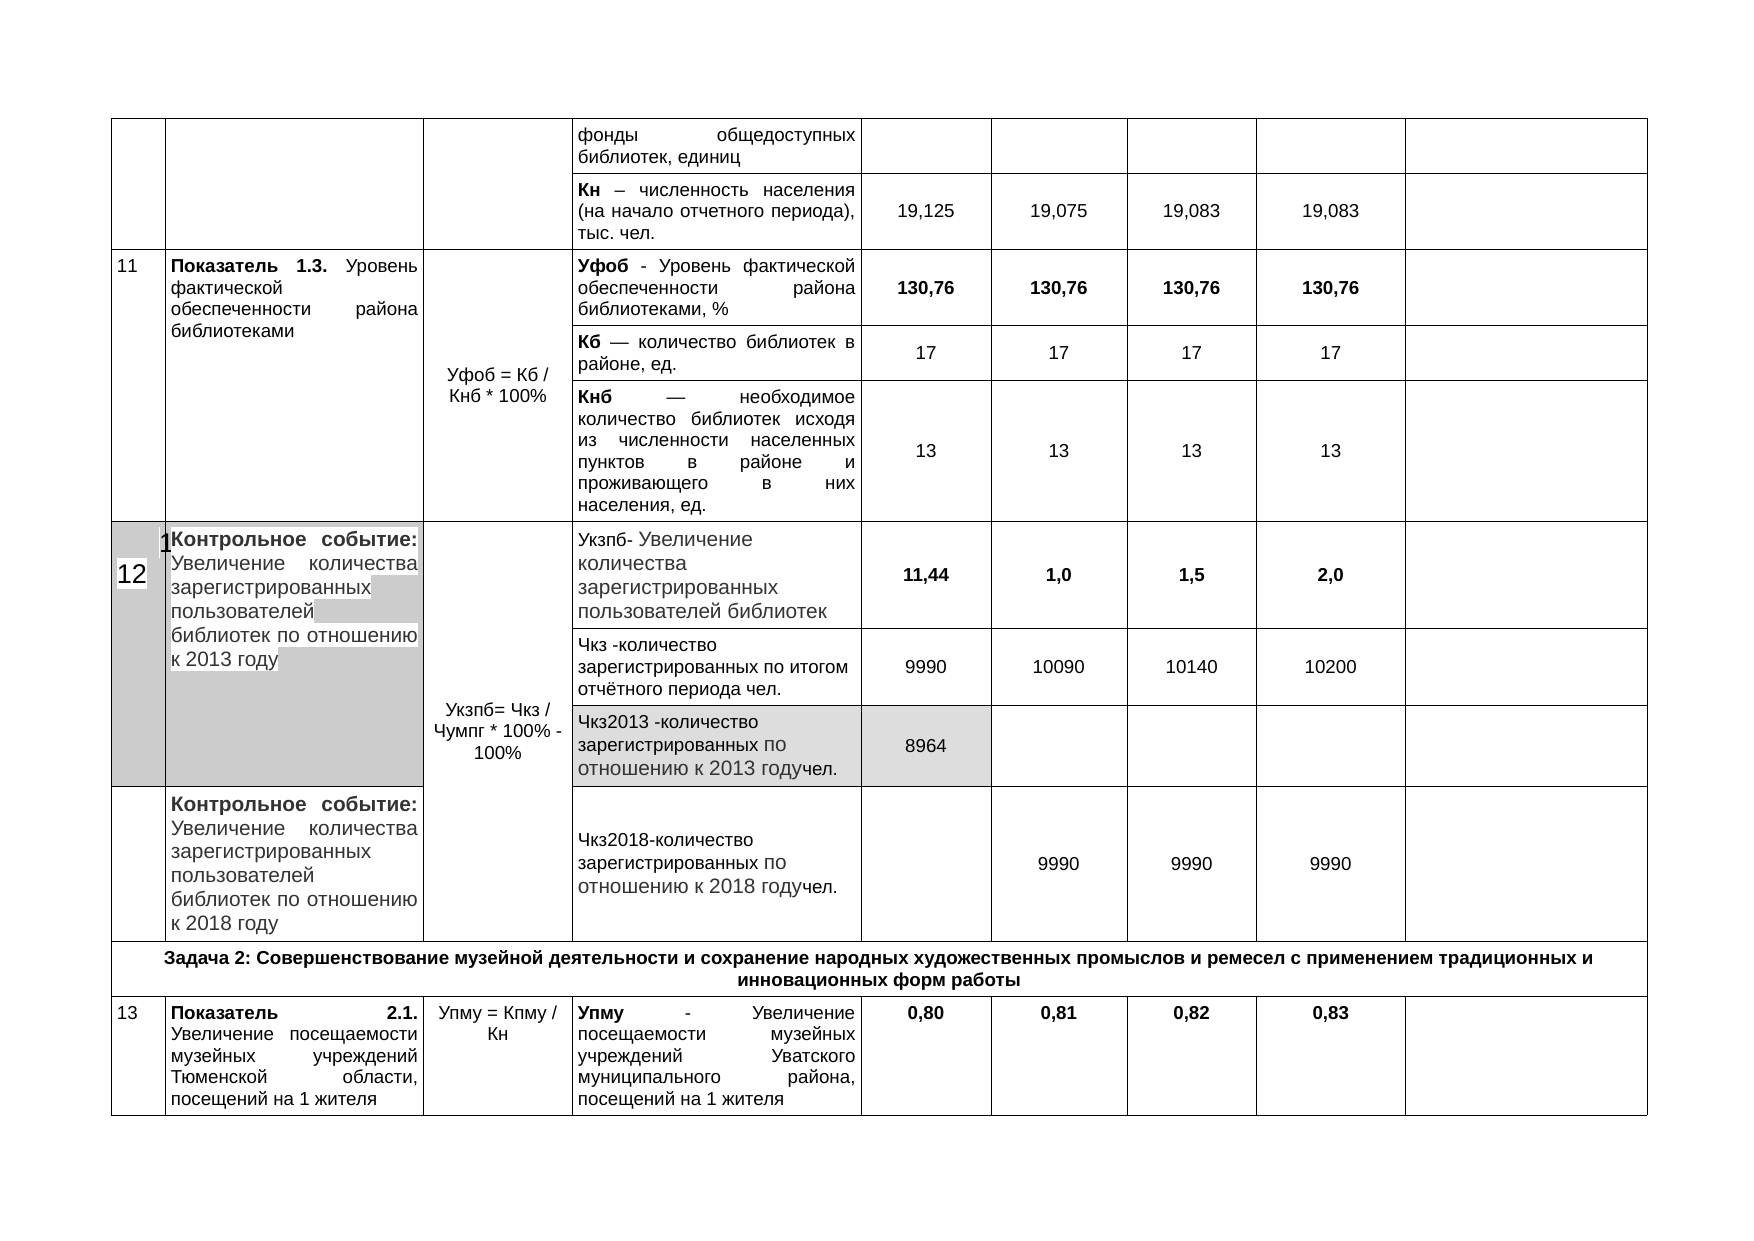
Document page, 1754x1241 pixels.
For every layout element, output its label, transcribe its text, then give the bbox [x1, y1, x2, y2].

table_cell 13 [862, 381, 991, 521]
table_cell [1406, 629, 1647, 704]
table_cell 130,76 [992, 250, 1127, 325]
table_cell [862, 119, 991, 173]
table_cell 11 [112, 250, 165, 521]
table_cell 19,083 [1128, 174, 1256, 249]
table_cell Уфоб = Кб / Кнб * 100% [424, 250, 572, 521]
table_cell Укзпб= Чкз / Чумпг * 100% - 100% [424, 522, 572, 941]
table_cell [1406, 250, 1647, 325]
table_cell 19,083 [1257, 174, 1405, 249]
table_cell Кб — количество библиотек в районе, ед. [573, 326, 861, 380]
table_cell Чкз2013 -количество зарегистрированных по отношению к 2013 годучел. [573, 706, 861, 786]
table_cell Чкз2018-количество зарегистрированных по отношению к 2018 годучел. [573, 787, 861, 941]
table_cell [1406, 381, 1647, 521]
table_cell Показатель 1.3. Уровень фактической обеспеченности района библиотеками [166, 250, 423, 521]
table_cell [862, 787, 991, 941]
table_cell 9990 [862, 629, 991, 704]
table_cell Контрольное событие: Увеличение количества зарегистрированных пользователей библиотек по отношению к 2013 году [166, 522, 423, 786]
table_cell Показатель 2.1. Увеличение посещаемости музейных учреждений Тюменской области, посещений на 1 жителя [166, 997, 423, 1115]
table_cell 19,075 [992, 174, 1127, 249]
table_cell Кнб — необходимое количество библиотек исходя из численности населенных пунктов в районе и проживающего в них населения, ед. [573, 381, 861, 521]
table_cell 10200 [1257, 629, 1405, 704]
table_cell 13 [1128, 381, 1256, 521]
table_cell 1,0 [992, 522, 1127, 628]
table_cell 13 [992, 381, 1127, 521]
table_cell Укзпб- Увеличение количества зарегистрированных пользователей библиотек [573, 522, 861, 628]
table_cell 130,76 [1257, 250, 1405, 325]
table_cell 10140 [1128, 629, 1256, 704]
table_cell [1406, 997, 1647, 1115]
table_cell 17 [1128, 326, 1256, 380]
table_cell 130,76 [862, 250, 991, 325]
table_cell [1257, 706, 1405, 786]
table_cell 11,44 [862, 522, 991, 628]
table_cell 9990 [1128, 787, 1256, 941]
table_cell 9990 [1257, 787, 1405, 941]
table_cell 0,82 [1128, 997, 1256, 1115]
table_cell 17 [862, 326, 991, 380]
table_cell [112, 787, 165, 941]
table_cell [1128, 706, 1256, 786]
table_cell фонды общедоступных библиотек, единиц [573, 119, 861, 173]
table_cell 0,80 [862, 997, 991, 1115]
table_cell [1128, 119, 1256, 173]
table_cell [1406, 119, 1647, 173]
table_cell 17 [1257, 326, 1405, 380]
table_cell [1406, 174, 1647, 249]
table_cell Кн – численность населения (на начало отчетного периода), тыс. чел. [573, 174, 861, 249]
table_cell Упму - Увеличение посещаемости музейных учреждений Уватского муниципального района, посещений на 1 жителя [573, 997, 861, 1115]
table_cell 19,125 [862, 174, 991, 249]
table_cell [166, 119, 423, 249]
table_cell [1406, 706, 1647, 786]
table_cell 0,81 [992, 997, 1127, 1115]
table_cell Чкз -количество зарегистрированных по итогом отчётного периода чел. [573, 629, 861, 704]
table_cell [1406, 522, 1647, 628]
table_cell 8964 [862, 706, 991, 786]
table_cell 112 [112, 522, 165, 786]
table_cell Контрольное событие: Увеличение количества зарегистрированных пользователей библиотек по отношению к 2018 году [166, 787, 423, 941]
table_cell 0,83 [1257, 997, 1405, 1115]
table_cell Задача 2: Совершенствование музейной деятельности и сохранение народных художественных промыслов и ремесел с применением традиционных и инновационных форм работы [112, 942, 1647, 996]
table_cell [1406, 787, 1647, 941]
table_cell Уфоб - Уровень фактической обеспеченности района библиотеками, % [573, 250, 861, 325]
table_cell [992, 706, 1127, 786]
table_cell 17 [992, 326, 1127, 380]
table_cell [112, 119, 165, 249]
table_cell [1406, 326, 1647, 380]
table_cell 9990 [992, 787, 1127, 941]
table_cell [424, 119, 572, 249]
table_cell 13 [1257, 381, 1405, 521]
table_cell 2,0 [1257, 522, 1405, 628]
table_cell 1,5 [1128, 522, 1256, 628]
table_cell 10090 [992, 629, 1127, 704]
table_cell [1257, 119, 1405, 173]
table_cell [992, 119, 1127, 173]
table_cell 130,76 [1128, 250, 1256, 325]
table_cell Упму = Кпму / Кн [424, 997, 572, 1115]
table_cell 13 [112, 997, 165, 1115]
